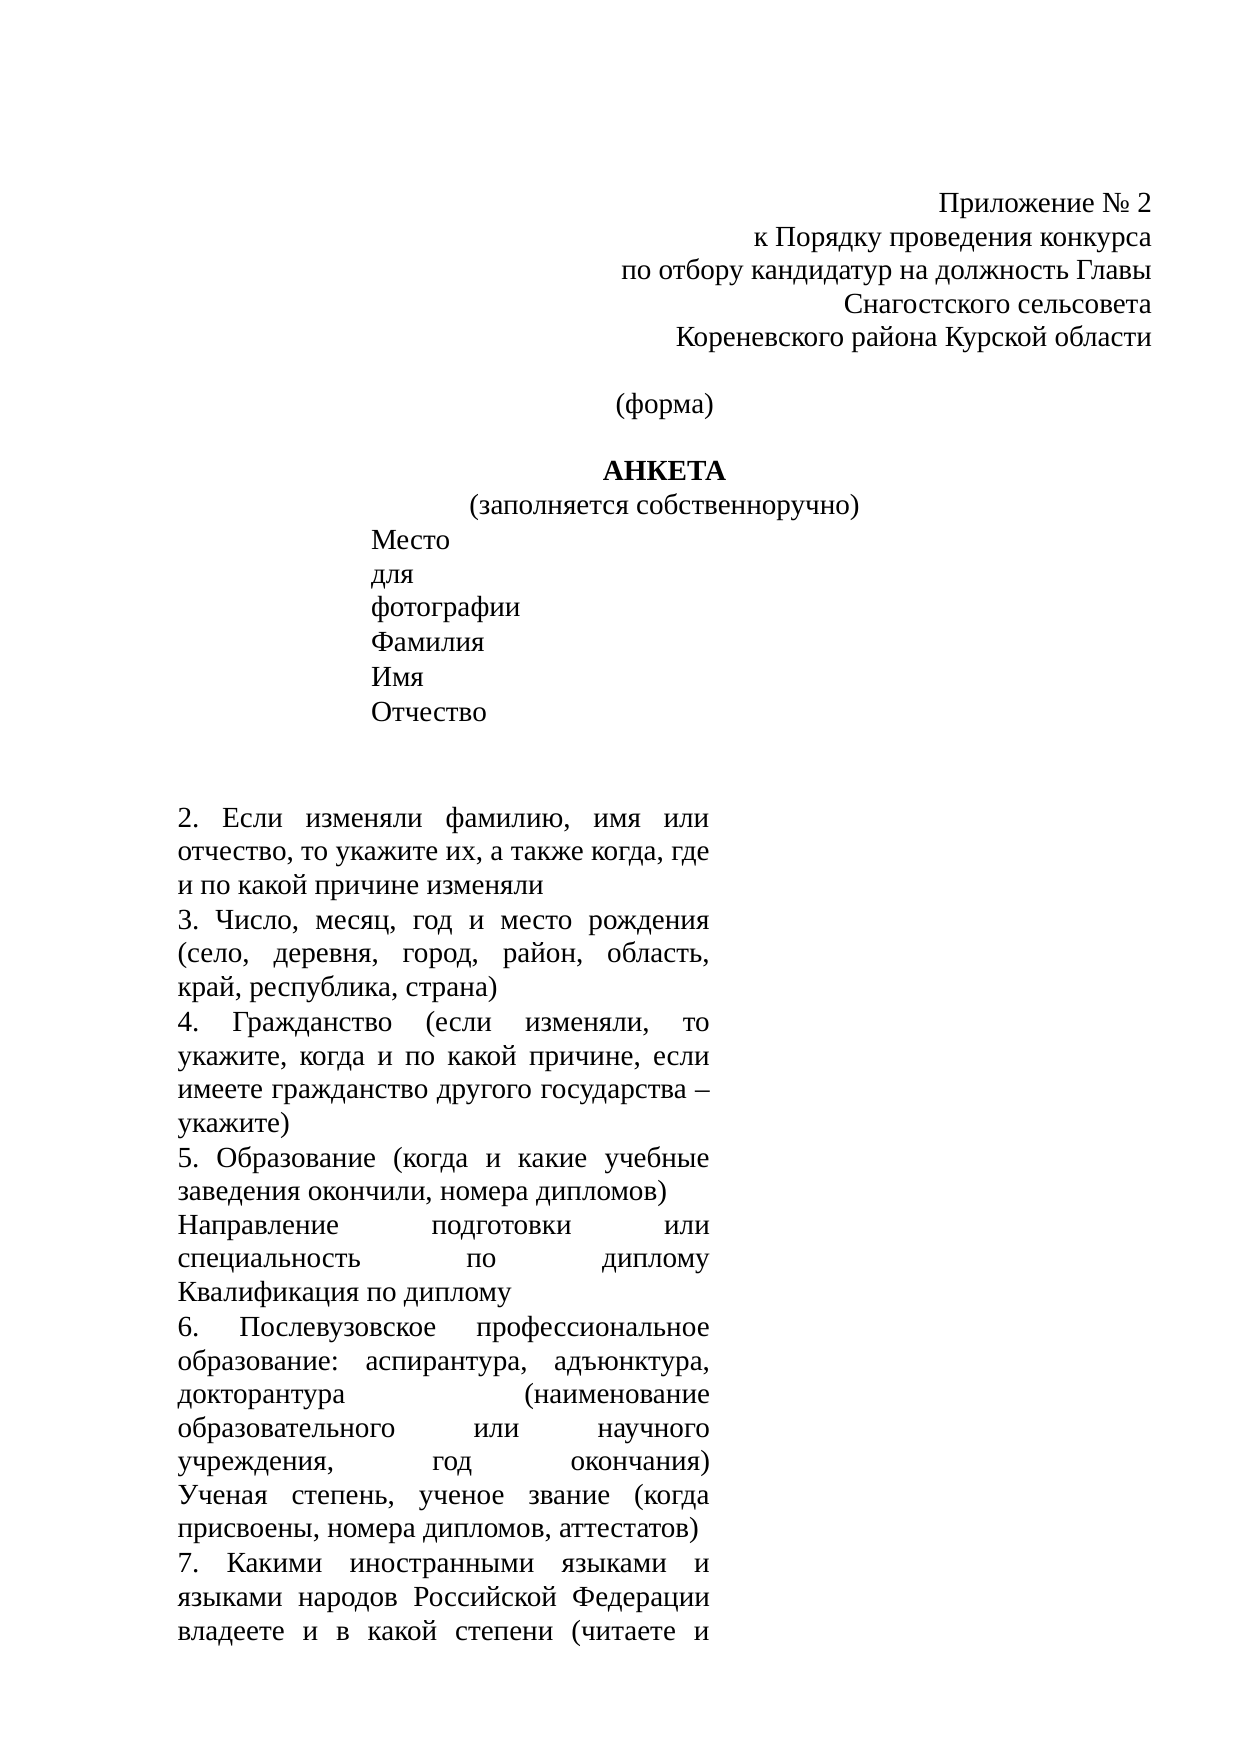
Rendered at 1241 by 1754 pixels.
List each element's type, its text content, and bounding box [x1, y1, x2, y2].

table_cell [953, 625, 1139, 658]
table_cell [760, 625, 952, 658]
table_cell [760, 695, 952, 728]
table_cell [399, 730, 988, 763]
table_cell [953, 660, 1139, 693]
table_header [711, 800, 1139, 901]
table_cell [990, 730, 1139, 763]
table_cell 6. Послевузовское профессиональное образование: аспирантура, адъюнктура, докторантура (наименование образовательного или научного учреждения, год окончания) Ученая степень, ученое звание (когда присвоены, номера дипломов, аттестатов) [178, 1309, 709, 1544]
table_cell Фамилия [372, 625, 564, 658]
table_cell [711, 902, 1139, 1003]
table_cell 3. Число, месяц, год и место рождения (село, деревня, город, район, область, край, республика, страна) [178, 902, 709, 1003]
table_cell [178, 730, 220, 763]
text Приложение № 2 [177, 185, 1152, 219]
table_cell [329, 730, 398, 763]
table_cell [711, 1140, 1139, 1308]
table_cell [711, 1004, 1139, 1138]
table_cell [760, 660, 952, 693]
table_cell [566, 660, 758, 693]
table_header [178, 522, 370, 623]
text к Порядку проведения конкурса [177, 219, 1152, 252]
text АНКЕТА (заполняется собственноручно) [177, 453, 1152, 521]
table_cell Отчество [372, 695, 564, 728]
table_cell [178, 660, 370, 693]
table_header 2. Если изменяли фамилию, имя или отчество, то укажите их, а также когда, где и по какой причине изменяли [178, 800, 709, 901]
text по отбору кандидатур на должность Главы Снагостского сельсовета [177, 252, 1152, 319]
table_cell 4. Гражданство (если изменяли, то укажите, когда и по какой причине, если имеете гражданство другого государства – укажите) [178, 1004, 709, 1138]
text (форма) [177, 386, 1152, 420]
table_cell [566, 625, 758, 658]
table_cell [178, 695, 370, 728]
text Кореневского района Курской области [177, 319, 1152, 353]
table_cell [178, 625, 370, 658]
table_cell [222, 730, 328, 763]
table_cell 7. Какими иностранными языками и языками народов Российской Федерации владеете и в какой степени (читаете и [178, 1546, 709, 1646]
table_cell 5. Образование (когда и какие учебные заведения окончили, номера дипломов) Направление подготовки или специальность по диплому Квалификация по диплому [178, 1140, 709, 1308]
table_cell [711, 1546, 1139, 1646]
table_cell [953, 695, 1139, 728]
table_cell [711, 1309, 1139, 1544]
table_cell Имя [372, 660, 564, 693]
table_cell [566, 695, 758, 728]
table_header Место для фотографии [372, 522, 564, 623]
